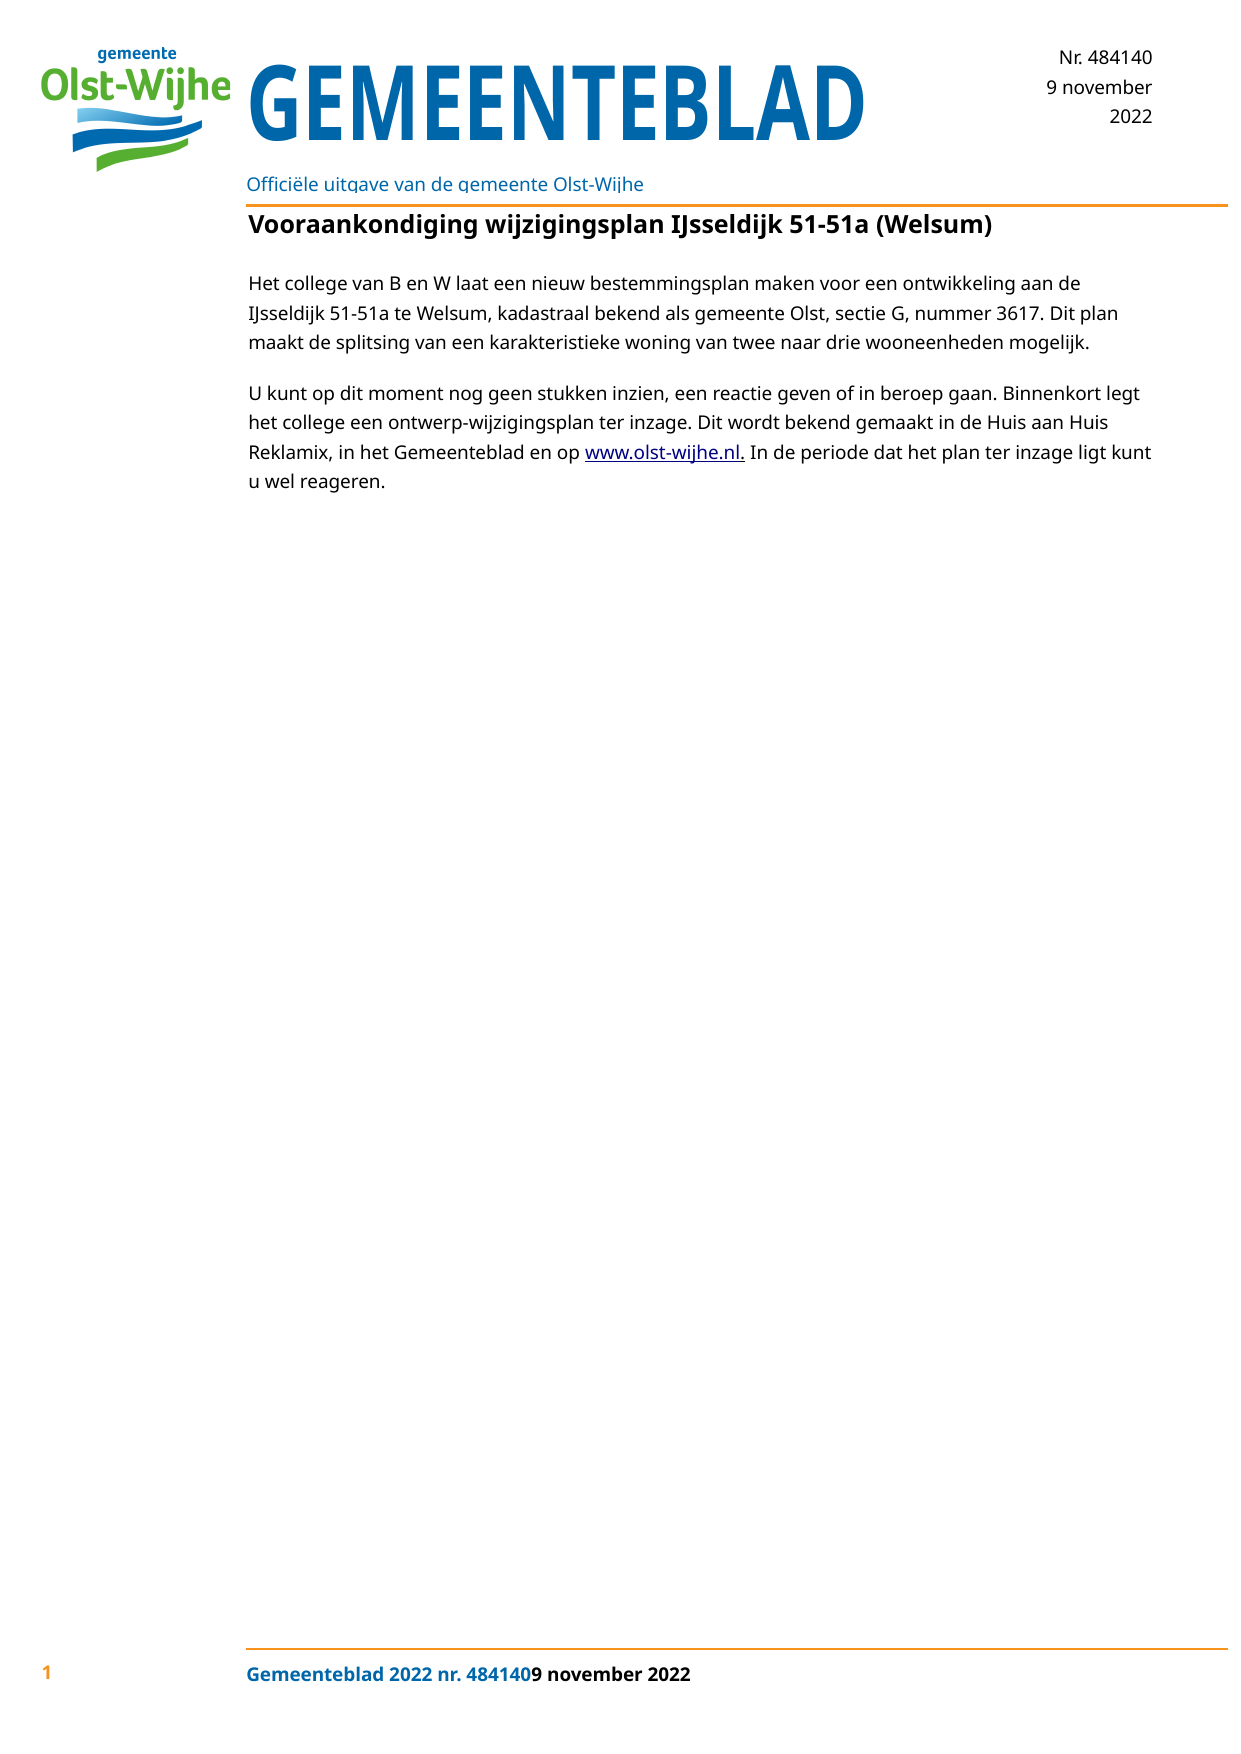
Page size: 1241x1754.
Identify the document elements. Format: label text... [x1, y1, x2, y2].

text Het college van B en W laat een nieuw bestemmingsplan maken voor een ontwikkeling aan de IJsseldijk 51-51a te Welsum, kadastraal bekend als gemeente Olst, sectie G, nummer 3617. Dit plan maakt de splitsing van een karakteristieke woning van twee naar drie wooneenheden mogelijk. [248, 270, 1152, 355]
text Vooraankondiging wijzigingsplan IJsseldijk 51-51a (Welsum) [248, 207, 1152, 241]
text U kunt op dit moment nog geen stukken inzien, een reactie geven of in beroep gaan. Binnenkort legt het college een ontwerp-wijzigingsplan ter inzage. Dit wordt bekend gemaakt in de Huis aan Huis Reklamix, in het Gemeenteblad en op www.olst-wijhe.nl. In de periode dat het plan ter inzage ligt kunt u wel reageren. [248, 380, 1152, 494]
picture [41, 47, 231, 172]
